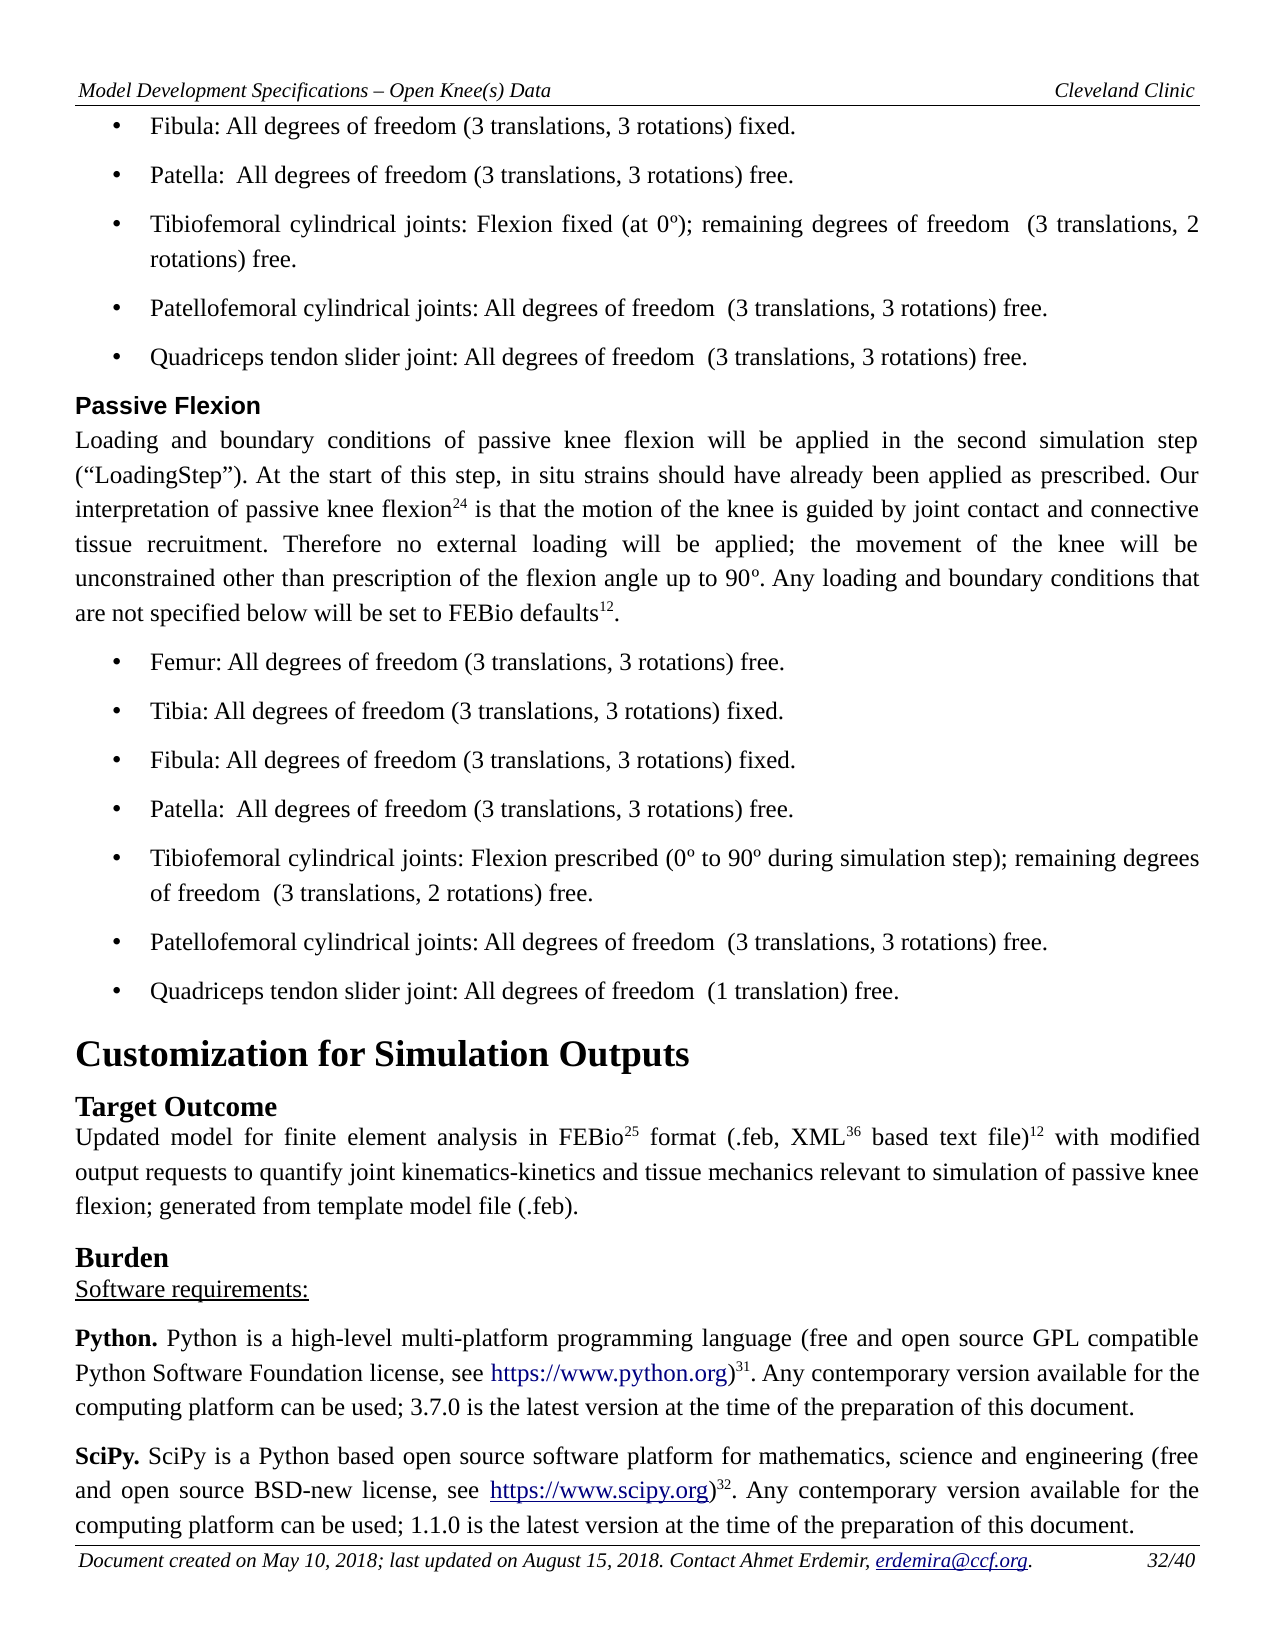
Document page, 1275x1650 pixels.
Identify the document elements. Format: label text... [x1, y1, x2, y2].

text Software requirements: [75, 1274, 1200, 1303]
list Fibula: All degrees of freedom (3 translations, 3 rotations) fixed. [112, 111, 1200, 140]
text Python. Python is a high-level multi-platform programming language (free and open source GPL compatible Python Software Foundation license, see https://www.python.org)31. Any contemporary version available for the computing platform can be used; 3.7.0 is the latest version at the time of the preparation of this document. [75, 1323, 1200, 1421]
list Patella: All degrees of freedom (3 translations, 3 rotations) free. [112, 794, 1200, 823]
text Loading and boundary conditions of passive knee flexion will be applied in the second simulation step (“LoadingStep”). At the start of this step, in situ strains should have already been applied as prescribed. Our interpretation of passive knee flexion24 is that the motion of the knee is guided by joint contact and connective tissue recruitment. Therefore no external loading will be applied; the movement of the knee will be unconstrained other than prescription of the flexion angle up to 90º. Any loading and boundary conditions that are not specified below will be set to FEBio defaults12. [75, 426, 1200, 627]
list Fibula: All degrees of freedom (3 translations, 3 rotations) fixed. [112, 745, 1200, 774]
subtitle Customization for Simulation Outputs [75, 1031, 1200, 1074]
list Patellofemoral cylindrical joints: All degrees of freedom (3 translations, 3 rotations) free. [112, 927, 1200, 956]
list Patella: All degrees of freedom (3 translations, 3 rotations) free. [112, 160, 1200, 189]
subtitle Burden [75, 1241, 1200, 1274]
list Patellofemoral cylindrical joints: All degrees of freedom (3 translations, 3 rotations) free. [112, 293, 1200, 321]
text SciPy. SciPy is a Python based open source software platform for mathematics, science and engineering (free and open source BSD-new license, see https://www.scipy.org)32. Any contemporary version available for the computing platform can be used; 1.1.0 is the latest version at the time of the preparation of this document. [75, 1441, 1200, 1539]
text Updated model for finite element analysis in FEBio25 format (.feb, XML36 based text file)12 with modified output requests to quantify joint kinematics-kinetics and tissue mechanics relevant to simulation of passive knee flexion; generated from template model file (.feb). [75, 1122, 1200, 1220]
list Femur: All degrees of freedom (3 translations, 3 rotations) free. [112, 647, 1200, 676]
list Quadriceps tendon slider joint: All degrees of freedom (1 translation) free. [112, 976, 1200, 1005]
list Tibia: All degrees of freedom (3 translations, 3 rotations) fixed. [112, 696, 1200, 725]
list Tibiofemoral cylindrical joints: Flexion fixed (at 0º); remaining degrees of freedom (3 translations, 2 rotations) free. [112, 209, 1200, 272]
list Quadriceps tendon slider joint: All degrees of freedom (3 translations, 3 rotations) free. [112, 342, 1200, 371]
subtitle Passive Flexion [75, 391, 1200, 419]
subtitle Target Outcome [75, 1089, 1200, 1122]
list Tibiofemoral cylindrical joints: Flexion prescribed (0º to 90º during simulation step); remaining degrees of freedom (3 translations, 2 rotations) free. [112, 843, 1200, 907]
